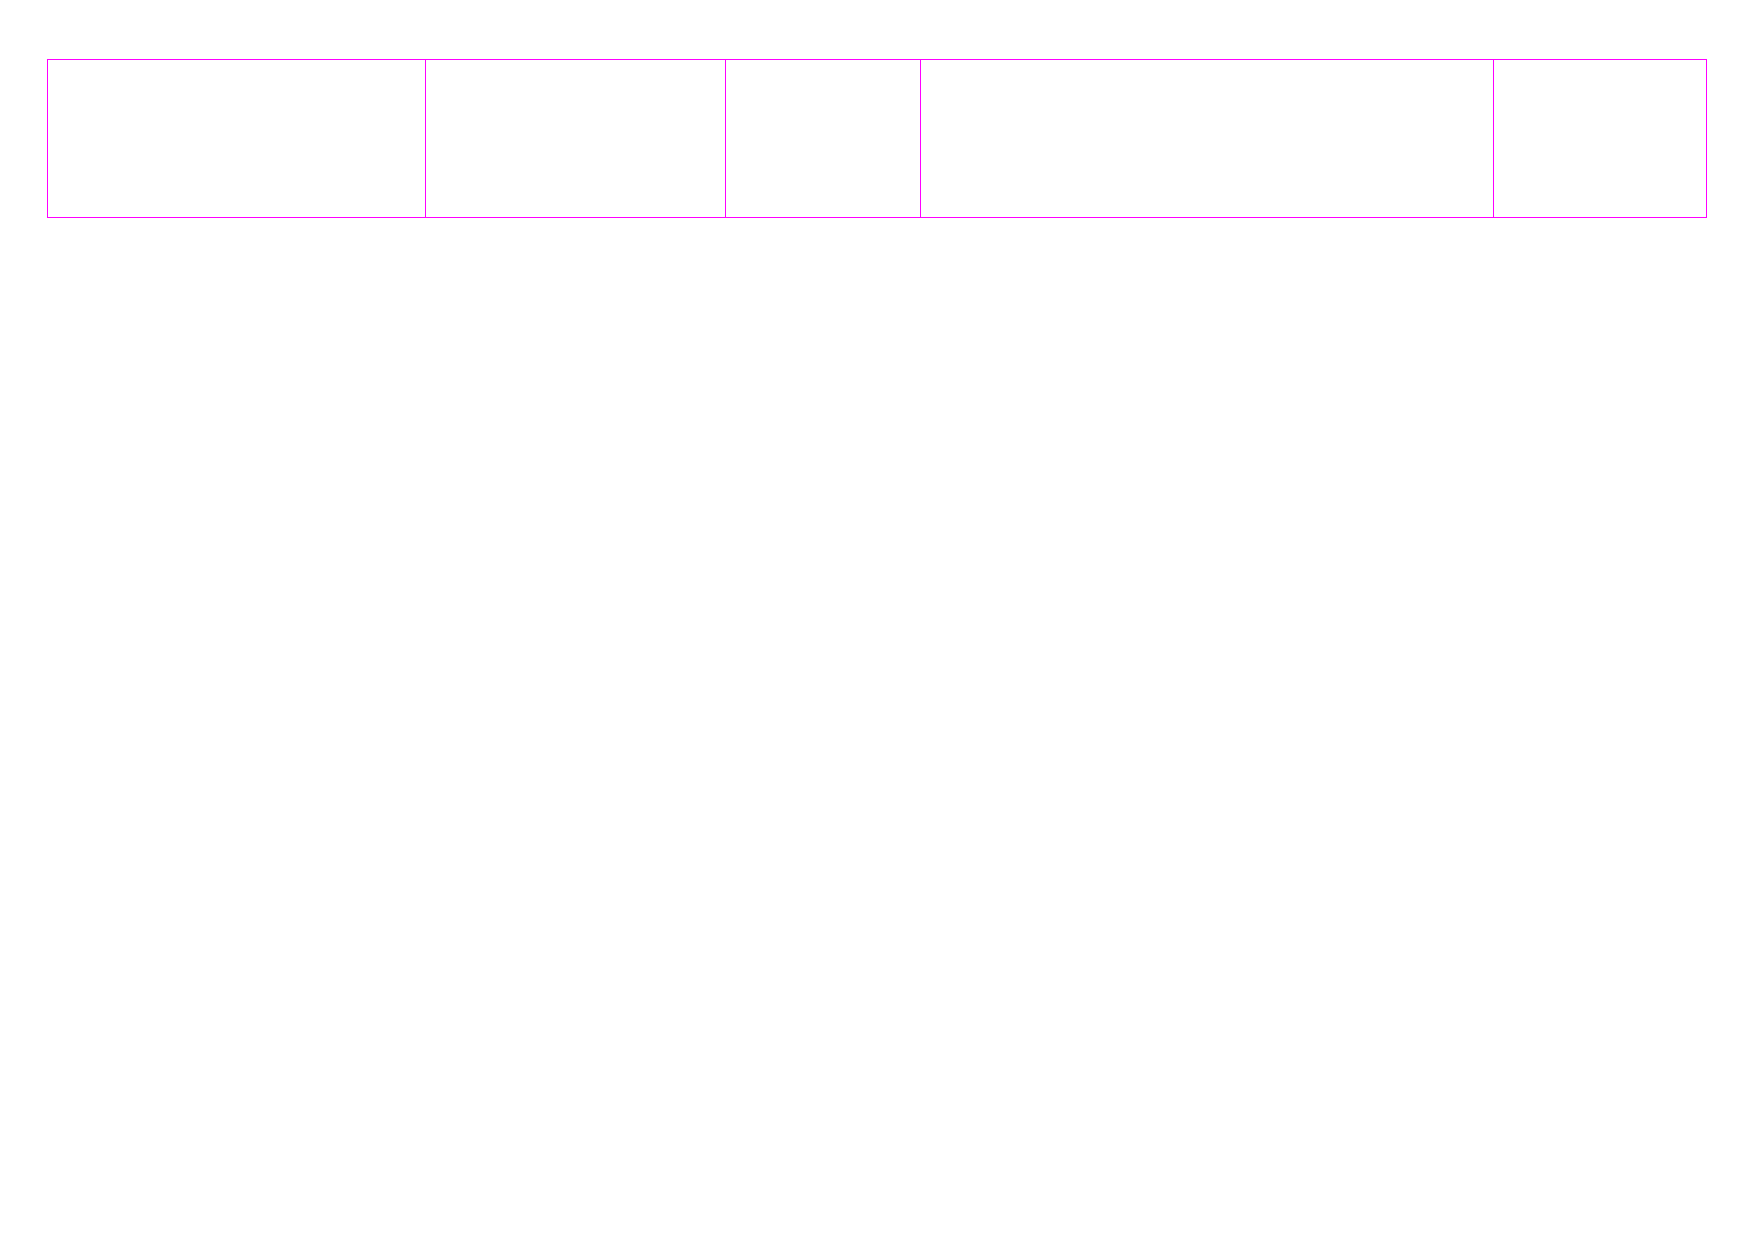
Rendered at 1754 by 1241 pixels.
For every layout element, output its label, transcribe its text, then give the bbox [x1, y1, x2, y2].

table_cell [726, 60, 920, 217]
table_cell [1494, 60, 1706, 217]
table_cell Attending more than one setting. Snack [48, 60, 425, 217]
table_cell Children or Adults should not attend more than one setting unless this is essential-eg a childminder looking after a child before they attend the preschool to enable the parent to go to work. All fruit in the bowl will be washed at home and in the setting. Children/ Staff to wash hands before touching the fruit. [921, 60, 1493, 217]
table_cell Children/ Adults Children/Adults [426, 60, 725, 217]
